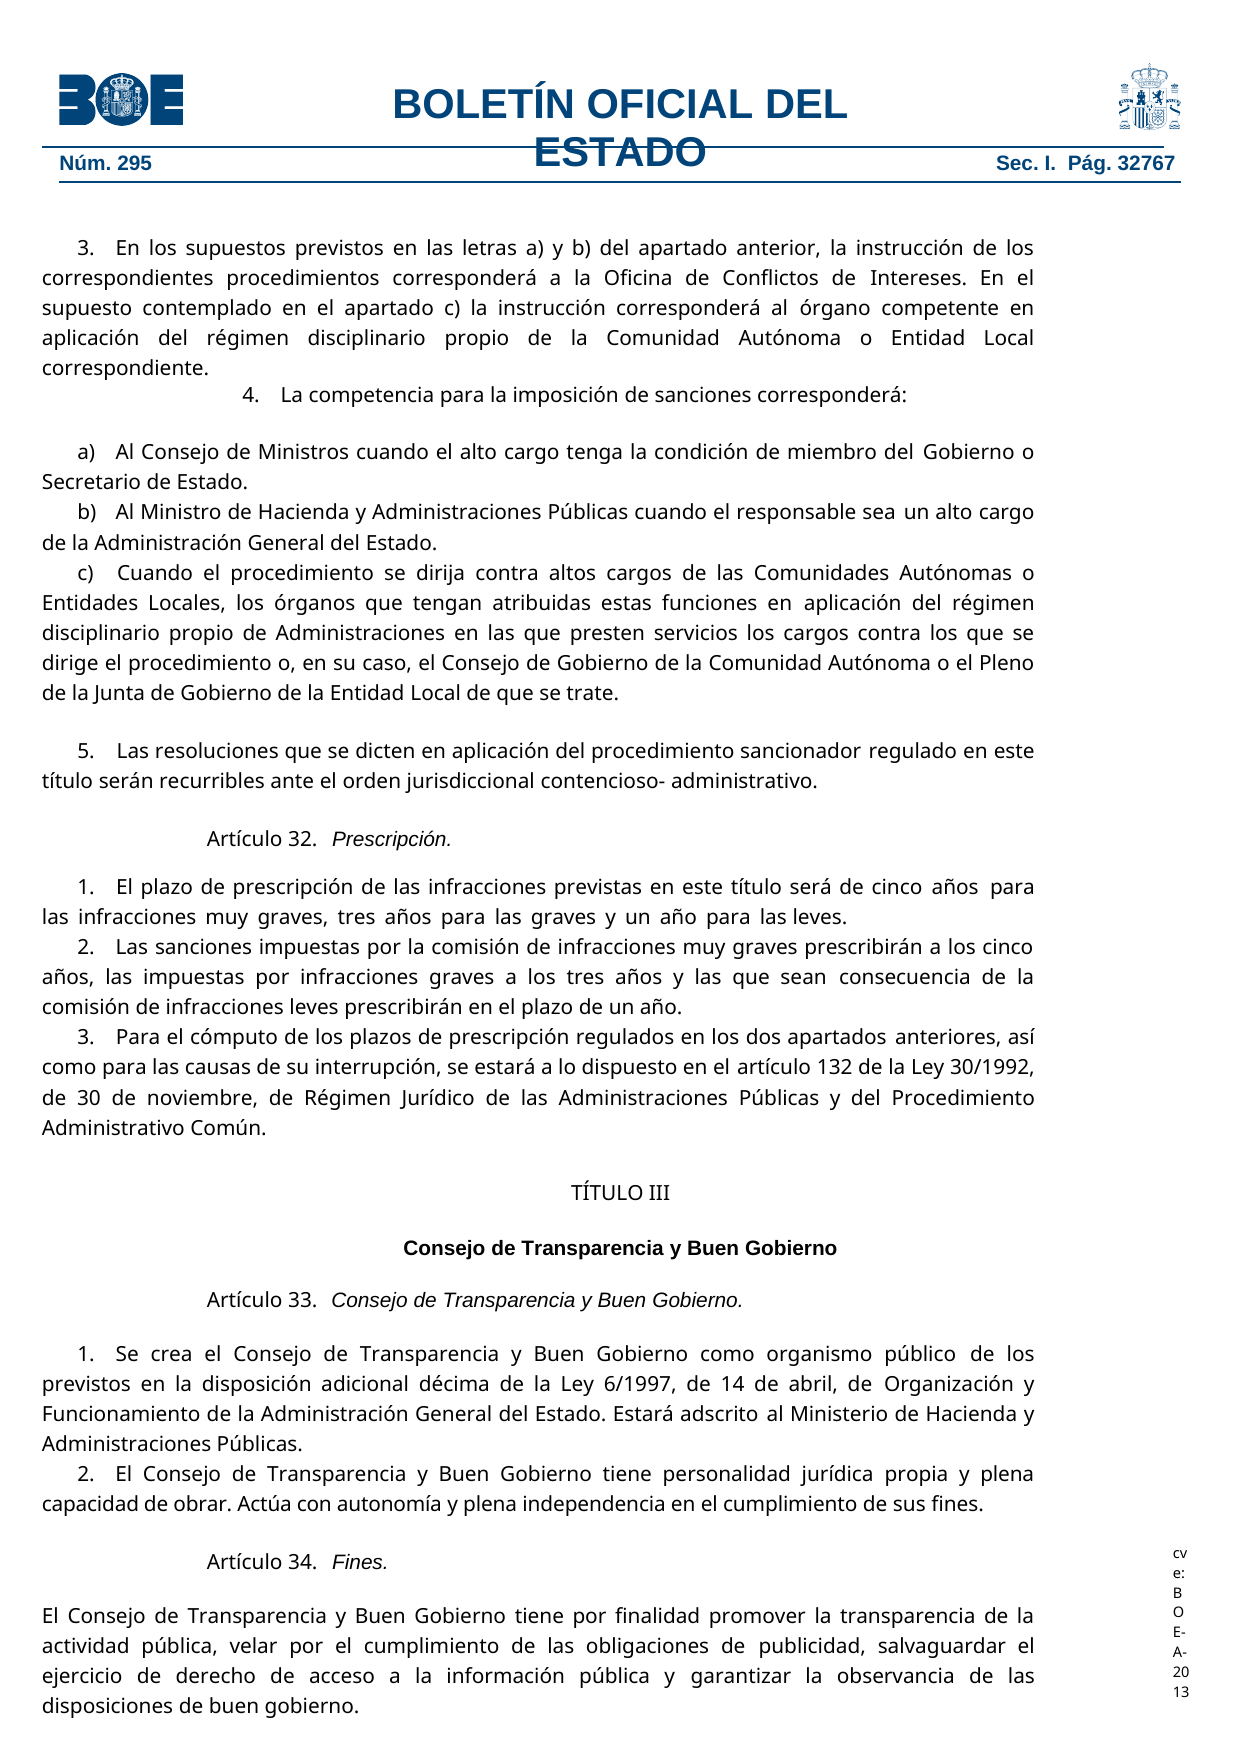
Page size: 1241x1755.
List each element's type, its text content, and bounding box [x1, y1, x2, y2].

list El Consejo de Transparencia y Buen Gobierno tiene personalidad jurídica propia y plena capacidad de obrar. Actúa con autonomía y plena independencia en el cumplimiento de sus fines. [42, 1459, 1034, 1518]
list Las resoluciones que se dicten en aplicación del procedimiento sancionador regulado en este título serán recurribles ante el orden jurisdiccional contencioso- administrativo. [42, 736, 1034, 794]
list Las sanciones impuestas por la comisión de infracciones muy graves prescribirán a los cinco años, las impuestas por infracciones graves a los tres años y las que sean consecuencia de la comisión de infracciones leves prescribirán en el plazo de un año. [42, 932, 1034, 1021]
list Cuando el procedimiento se dirija contra altos cargos de las Comunidades Autónomas o Entidades Locales, los órganos que tengan atribuidas estas funciones en aplicación del régimen disciplinario propio de Administraciones en las que presten servicios los cargos contra los que se dirige el procedimiento o, en su caso, el Consejo de Gobierno de la Comunidad Autónoma o el Pleno de la Junta de Gobierno de la Entidad Local de que se trate. [42, 558, 1035, 707]
list El plazo de prescripción de las infracciones previstas en este título será de cinco años para las infracciones muy graves, tres años para las graves y un año para las leves. [42, 872, 1034, 930]
list En los supuestos previstos en las letras a) y b) del apartado anterior, la instrucción de los correspondientes procedimientos corresponderá a la Oficina de Conflictos de Intereses. En el supuesto contemplado en el apartado c) la instrucción corresponderá al órgano competente en aplicación del régimen disciplinario propio de la Comunidad Autónoma o Entidad Local correspondiente. [42, 233, 1034, 382]
text El Consejo de Transparencia y Buen Gobierno tiene por finalidad promover la transparencia de la actividad pública, velar por el cumplimiento de las obligaciones de publicidad, salvaguardar el ejercicio de derecho de acceso a la información pública y garantizar la observancia de las disposiciones de buen gobierno. [42, 1601, 1035, 1720]
text cve: BOE-A-2013-12887 [1173, 1543, 1191, 1704]
text Artículo 33. Consejo de Transparencia y Buen Gobierno. [207, 1285, 1199, 1314]
text Artículo 34. Fines. [207, 1541, 1191, 1704]
text Artículo 32. Prescripción. [207, 824, 1199, 852]
list Se crea el Consejo de Transparencia y Buen Gobierno como organismo público de los previstos en la disposición adicional décima de la Ley 6/1997, de 14 de abril, de Organización y Funcionamiento de la Administración General del Estado. Estará adscrito al Ministerio de Hacienda y Administraciones Públicas. [42, 1339, 1034, 1458]
list Al Ministro de Hacienda y Administraciones Públicas cuando el responsable sea un alto cargo de la Administración General del Estado. [42, 497, 1034, 556]
text TÍTULO III [42, 1178, 1199, 1206]
list Al Consejo de Ministros cuando el alto cargo tenga la condición de miembro del Gobierno o Secretario de Estado. [42, 437, 1034, 496]
text Consejo de Transparencia y Buen Gobierno [42, 1236, 1199, 1260]
list La competencia para la imposición de sanciones corresponderá: [242, 383, 1199, 407]
list Para el cómputo de los plazos de prescripción regulados en los dos apartados anteriores, así como para las causas de su interrupción, se estará a lo dispuesto en el artículo 132 de la Ley 30/1992, de 30 de noviembre, de Régimen Jurídico de las Administraciones Públicas y del Procedimiento Administrativo Común. [42, 1022, 1035, 1141]
